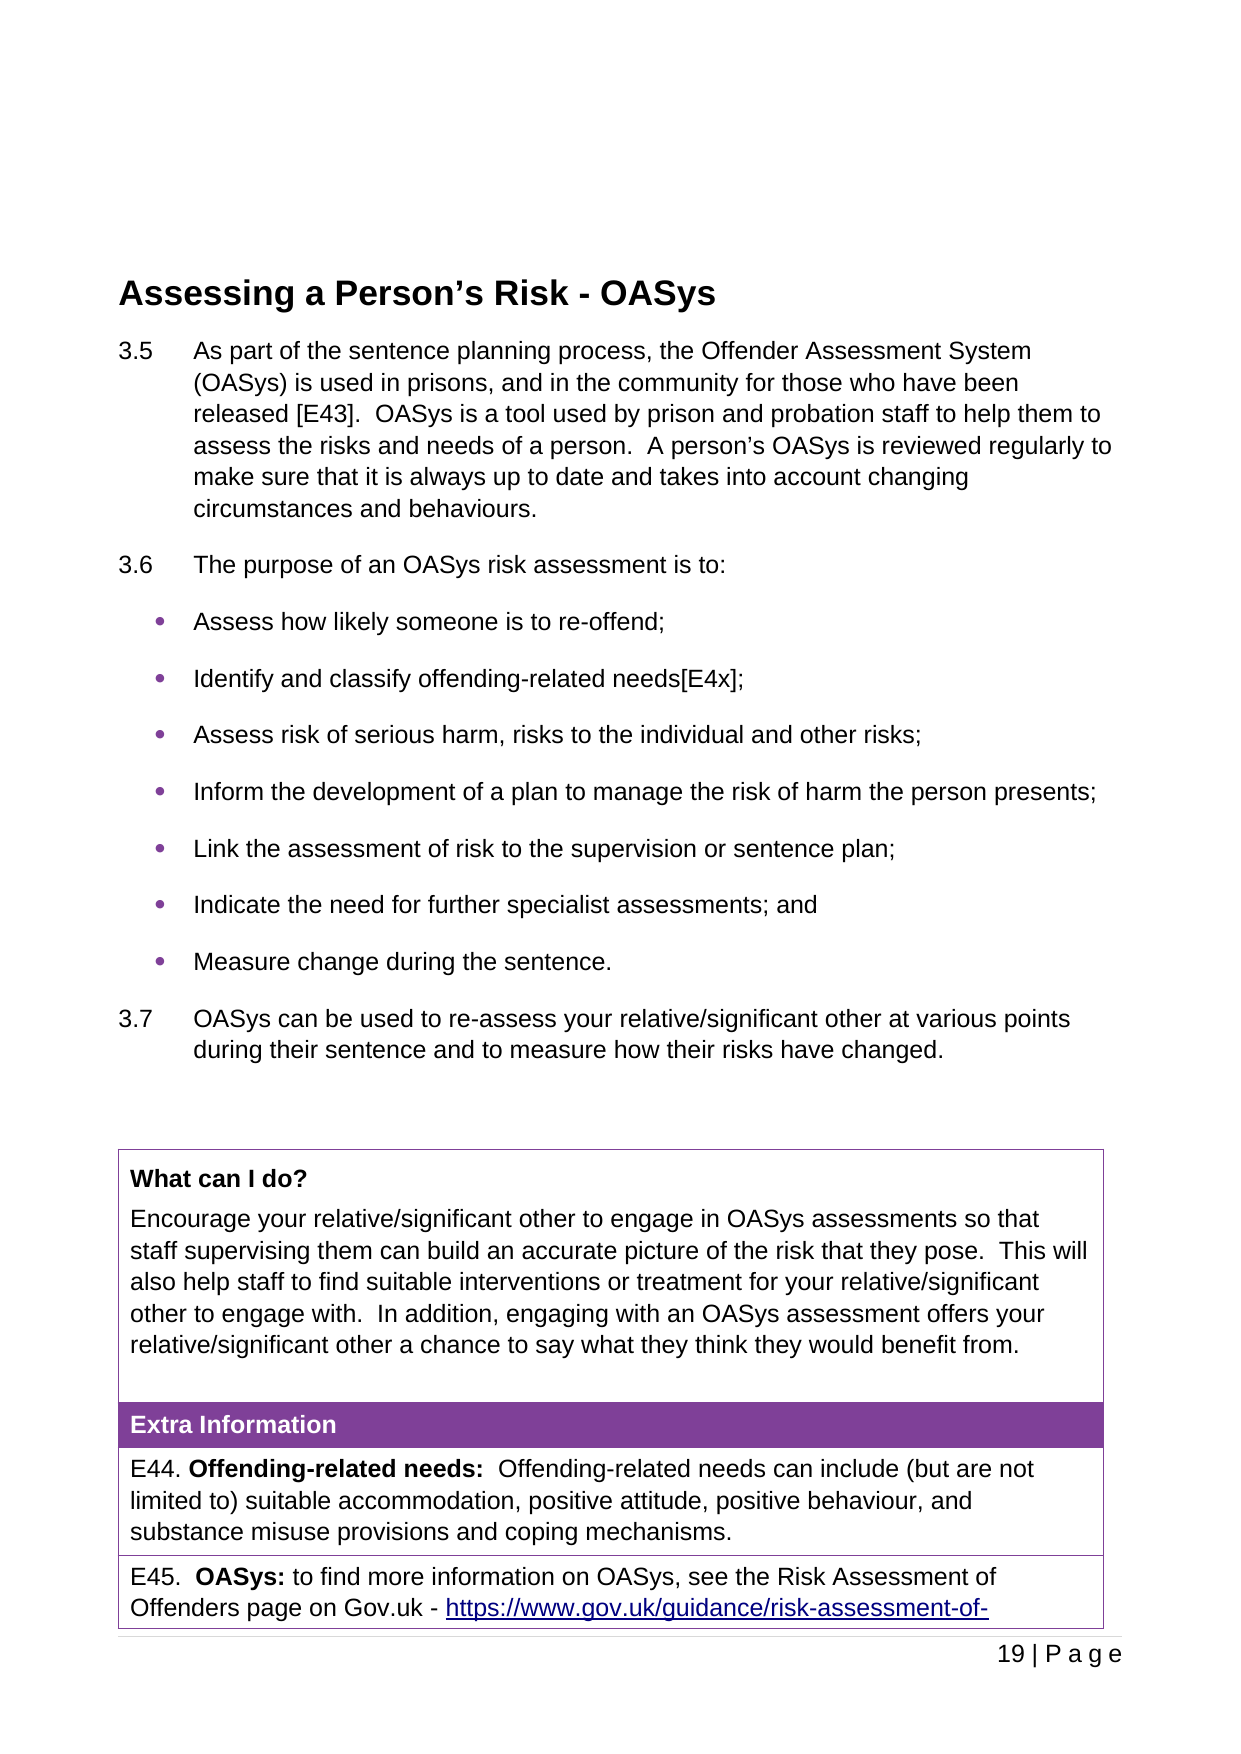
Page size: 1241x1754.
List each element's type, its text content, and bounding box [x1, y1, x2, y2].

text 3.5 As part of the sentence planning process, the Offender Assessment System (OASys) is used in prisons, and in the community for those who have been released [E43]. OASys is a tool used by prison and probation staff to help them to assess the risks and needs of a person. A person’s OASys is reviewed regularly to make sure that it is always up to date and takes into account changing circumstances and behaviours. [118, 336, 1122, 523]
table_cell E45. OASys: to find more information on OASys, see the Risk Assessment of Offenders page on Gov.uk - https://www.gov.uk/guidance/risk-assessment-of- [119, 1556, 1103, 1628]
list Measure change during the sentence. [156, 947, 1122, 976]
table_header What can I do? Encourage your relative/significant other to engage in OASys assessments so that staff supervising them can build an accurate picture of the risk that they pose. This will also help staff to find suitable interventions or treatment for your relative/significant other to engage with. In addition, engaging with an OASys assessment offers your relative/significant other a chance to say what they think they would benefit from. [119, 1150, 1103, 1402]
list Inform the development of a plan to manage the risk of harm the person presents; [156, 777, 1122, 806]
table_cell E44. Offending-related needs: Offending-related needs can include (but are not limited to) suitable accommodation, positive attitude, positive behaviour, and substance misuse provisions and coping mechanisms. [119, 1448, 1103, 1555]
table_header Extra Information [119, 1404, 1103, 1447]
list Assess risk of serious harm, risks to the individual and other risks; [156, 720, 1122, 749]
list Identify and classify offending-related needs[E4x]; [156, 664, 1122, 693]
list Assess how likely someone is to re-offend; [156, 607, 1122, 636]
text 3.7 OASys can be used to re-assess your relative/significant other at various points during their sentence and to measure how their risks have changed. [118, 1004, 1122, 1064]
list Indicate the need for further specialist assessments; and [156, 890, 1122, 919]
list Link the assessment of risk to the supervision or sentence plan; [156, 834, 1122, 863]
text 3.6 The purpose of an OASys risk assessment is to: [118, 551, 1122, 579]
subtitle Assessing a Person’s Risk - OASys [118, 273, 1122, 313]
